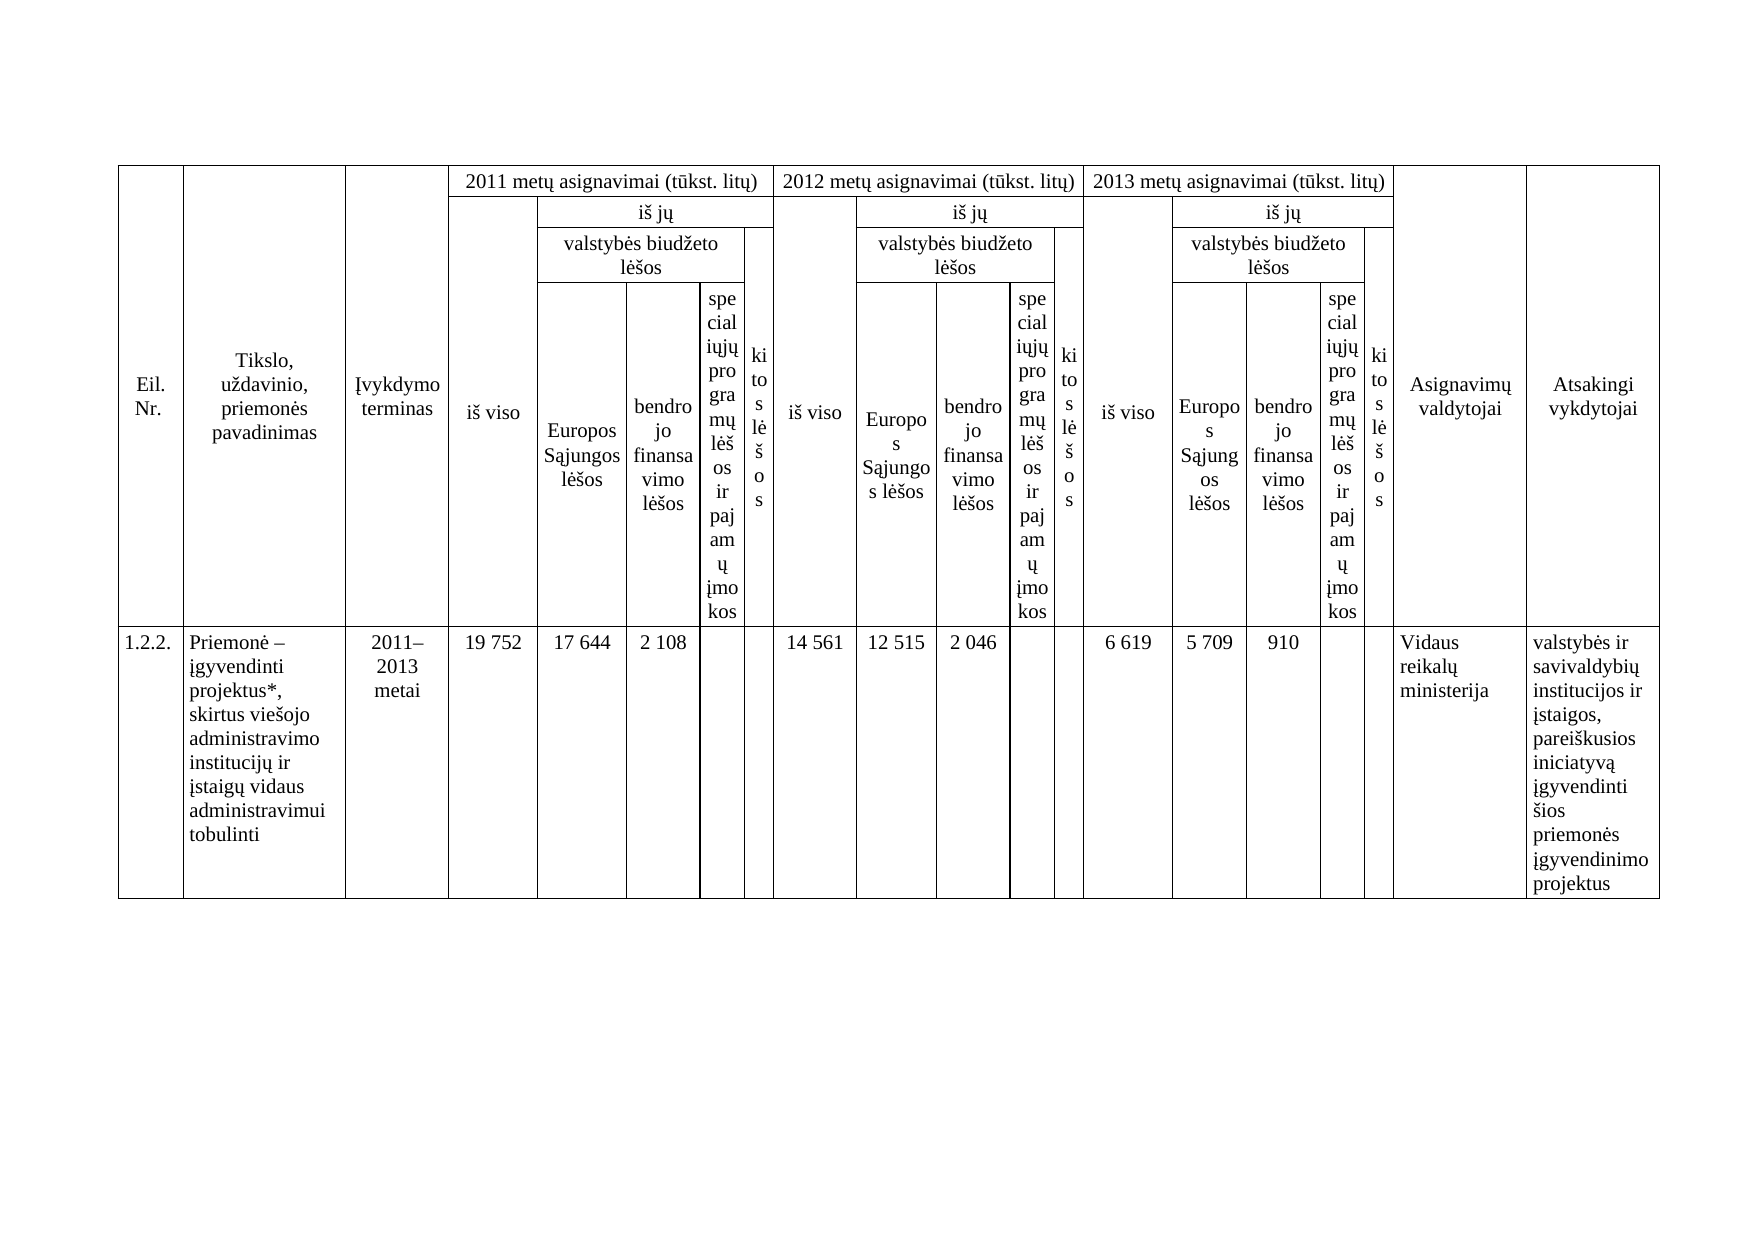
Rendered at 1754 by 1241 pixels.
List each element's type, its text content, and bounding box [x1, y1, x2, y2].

table_cell 2 046 [937, 627, 1009, 897]
table_cell iš viso [1084, 197, 1172, 626]
table_cell kitos lėšos [1365, 228, 1393, 626]
table_cell 19 752 [449, 627, 537, 897]
table_cell valstybės biudžeto lėšos [1173, 228, 1364, 282]
table_header 2011 metų asignavimai (tūkst. litų) [449, 166, 773, 196]
table_cell Europos Sąjungos lėšos [538, 283, 626, 626]
table_header Tikslo, uždavinio, priemonės pavadinimas [184, 166, 345, 626]
table_cell 2 108 [627, 627, 699, 897]
table_cell iš viso [774, 197, 856, 626]
table_cell bendrojo finansavimo lėšos [627, 283, 699, 626]
table_cell 12 515 [857, 627, 936, 897]
table_cell valstybės ir savivaldybių institucijos ir įstaigos, pareiškusios iniciatyvą įgyvendinti šios priemonės įgyvendinimo projektus [1527, 627, 1659, 897]
table_cell iš jų [857, 197, 1083, 227]
table_cell specialiųjų programų lėšos ir pajamų įmokos [701, 283, 744, 626]
table_cell bendrojo finansavimo lėšos [1247, 283, 1320, 626]
table_cell kitos lėšos [745, 228, 773, 626]
table_cell [701, 627, 744, 897]
table_cell [1321, 627, 1364, 897]
table_header Atsakingi vykdytojai [1527, 166, 1659, 626]
table_cell Priemonė – įgyvendinti projektus*, skirtus viešojo administravimo institucijų ir įstaigų vidaus administravimui tobulinti [184, 627, 345, 897]
table_cell [1365, 627, 1393, 897]
table_cell 6 619 [1084, 627, 1172, 897]
table_header Eil. Nr. [119, 166, 183, 626]
table_cell Europos Sąjungos lėšos [857, 283, 936, 626]
table_cell 2011– 2013 metai [346, 627, 448, 897]
table_header 2012 metų asignavimai (tūkst. litų) [774, 166, 1083, 196]
table_header 2013 metų asignavimai (tūkst. litų) [1084, 166, 1393, 196]
table_cell 910 [1247, 627, 1320, 897]
table_cell 17 644 [538, 627, 626, 897]
table_cell valstybės biudžeto lėšos [538, 228, 744, 282]
table_cell 1.2.2. [119, 627, 183, 897]
table_cell specialiųjų programų lėšos ir pajamų įmokos [1011, 283, 1054, 626]
table_cell [1055, 627, 1083, 897]
table_header Įvykdymo terminas [346, 166, 448, 626]
table_cell [1011, 627, 1054, 897]
table_cell Europos Sąjungos lėšos [1173, 283, 1246, 626]
table_cell iš jų [538, 197, 773, 227]
table_cell bendrojo finansavimo lėšos [937, 283, 1009, 626]
table_cell 5 709 [1173, 627, 1246, 897]
table_cell 14 561 [774, 627, 856, 897]
table_cell iš jų [1173, 197, 1393, 227]
table_cell Vidaus reikalų ministerija [1394, 627, 1526, 897]
table_cell specialiųjų programų lėšos ir pajamų įmokos [1321, 283, 1364, 626]
table_cell iš viso [449, 197, 537, 626]
table_cell [745, 627, 773, 897]
table_cell valstybės biudžeto lėšos [857, 228, 1054, 282]
table_cell kitos lėšos [1055, 228, 1083, 626]
table_header Asignavimų valdytojai [1394, 166, 1526, 626]
